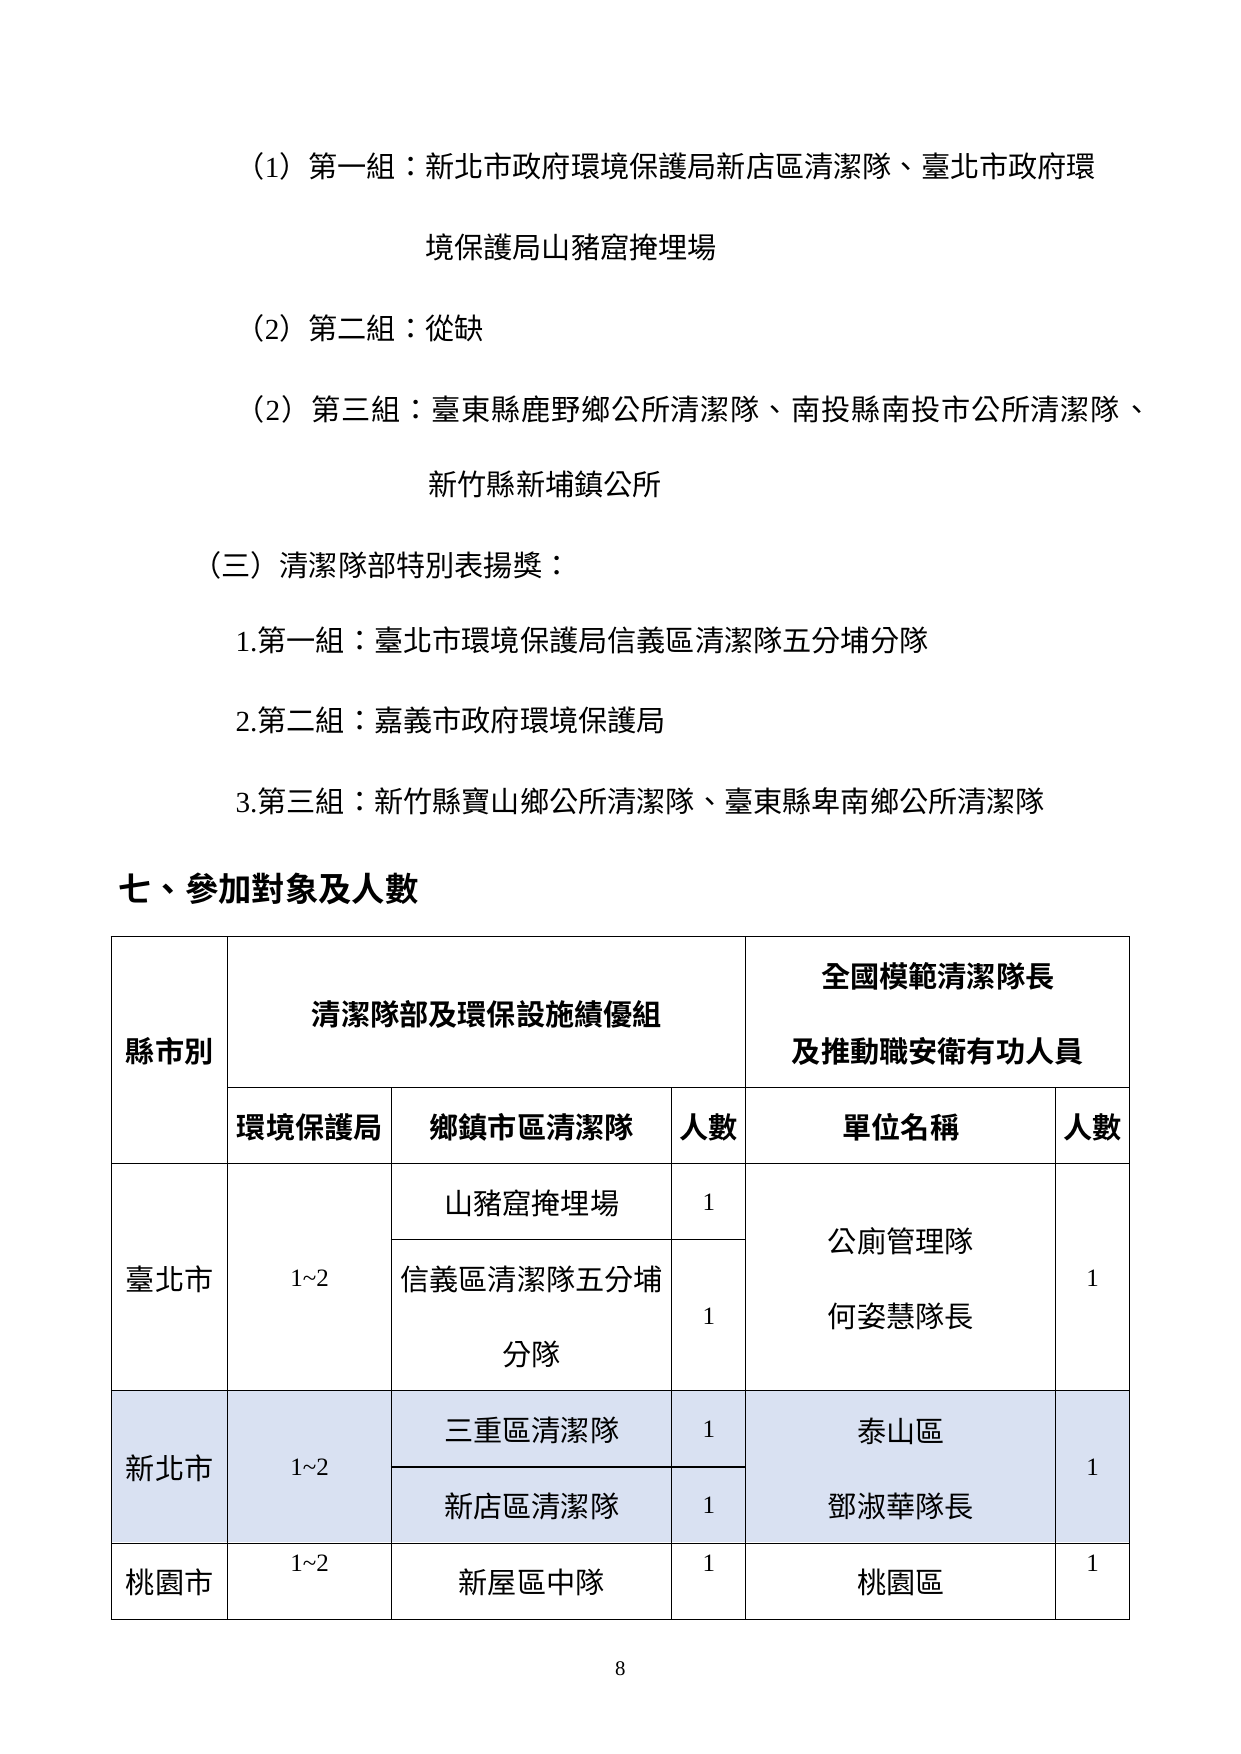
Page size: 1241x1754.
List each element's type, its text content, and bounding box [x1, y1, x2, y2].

table_cell 臺北市 [112, 1164, 227, 1390]
text 2.第二組：嘉義市政府環境保護局 [177, 682, 1122, 757]
table_cell 1 [672, 1164, 745, 1239]
text （2）第二組：從缺 [177, 289, 1122, 364]
table_cell 1 [672, 1468, 745, 1542]
table_header 清潔隊部及環保設施績優組 [228, 937, 745, 1087]
text （2）第三組：臺東縣鹿野鄉公所清潔隊、南投縣南投市公所清潔隊、新竹縣新埔鎮公所 [235, 370, 1122, 520]
text （1）第一組：新北市政府環境保護局新店區清潔隊、臺北市政府環 [177, 127, 1122, 202]
table_cell 新屋區中隊 [392, 1544, 671, 1618]
table_cell 1 [1056, 1544, 1129, 1618]
text 3.第三組：新竹縣寶山鄉公所清潔隊、臺東縣卑南鄉公所清潔隊 [177, 763, 1122, 838]
table_cell 新店區清潔隊 [392, 1468, 671, 1542]
table_cell 單位名稱 [746, 1088, 1055, 1163]
table_cell 1 [1056, 1391, 1129, 1542]
table_header 縣市別 [112, 937, 227, 1163]
table_cell 新北市 [112, 1391, 227, 1542]
table_cell 桃園區 [746, 1544, 1055, 1618]
table_cell 桃園市 [112, 1544, 227, 1618]
text （三）清潔隊部特別表揚獎： [192, 526, 1122, 601]
table_cell 1~2 [228, 1164, 391, 1390]
table_cell 泰山區 鄧淑華隊長 [746, 1391, 1055, 1542]
table_cell 1 [1056, 1164, 1129, 1390]
table_cell 1~2 [228, 1544, 391, 1618]
table_cell 1 [672, 1391, 745, 1466]
text 七、參加對象及人數 [118, 849, 1122, 924]
table_cell 鄉鎮市區清潔隊 [392, 1088, 671, 1163]
table_cell 人數 [672, 1088, 745, 1163]
text 境保護局山豬窟掩埋場 [177, 208, 1122, 283]
table_cell 1 [672, 1544, 745, 1618]
table_cell 環境保護局 [228, 1088, 391, 1163]
table_cell 1 [672, 1240, 745, 1390]
text 1.第一組：臺北市環境保護局信義區清潔隊五分埔分隊 [177, 601, 1122, 676]
table_header 全國模範清潔隊長 及推動職安衛有功人員 [746, 937, 1129, 1087]
table_cell 信義區清潔隊五分埔分隊 [392, 1240, 671, 1390]
table_cell 三重區清潔隊 [392, 1391, 671, 1466]
table_cell 1~2 [228, 1391, 391, 1542]
table_cell 人數 [1056, 1088, 1129, 1163]
table_cell 山豬窟掩埋場 [392, 1164, 671, 1239]
table_cell 公廁管理隊 何姿慧隊長 [746, 1164, 1055, 1390]
